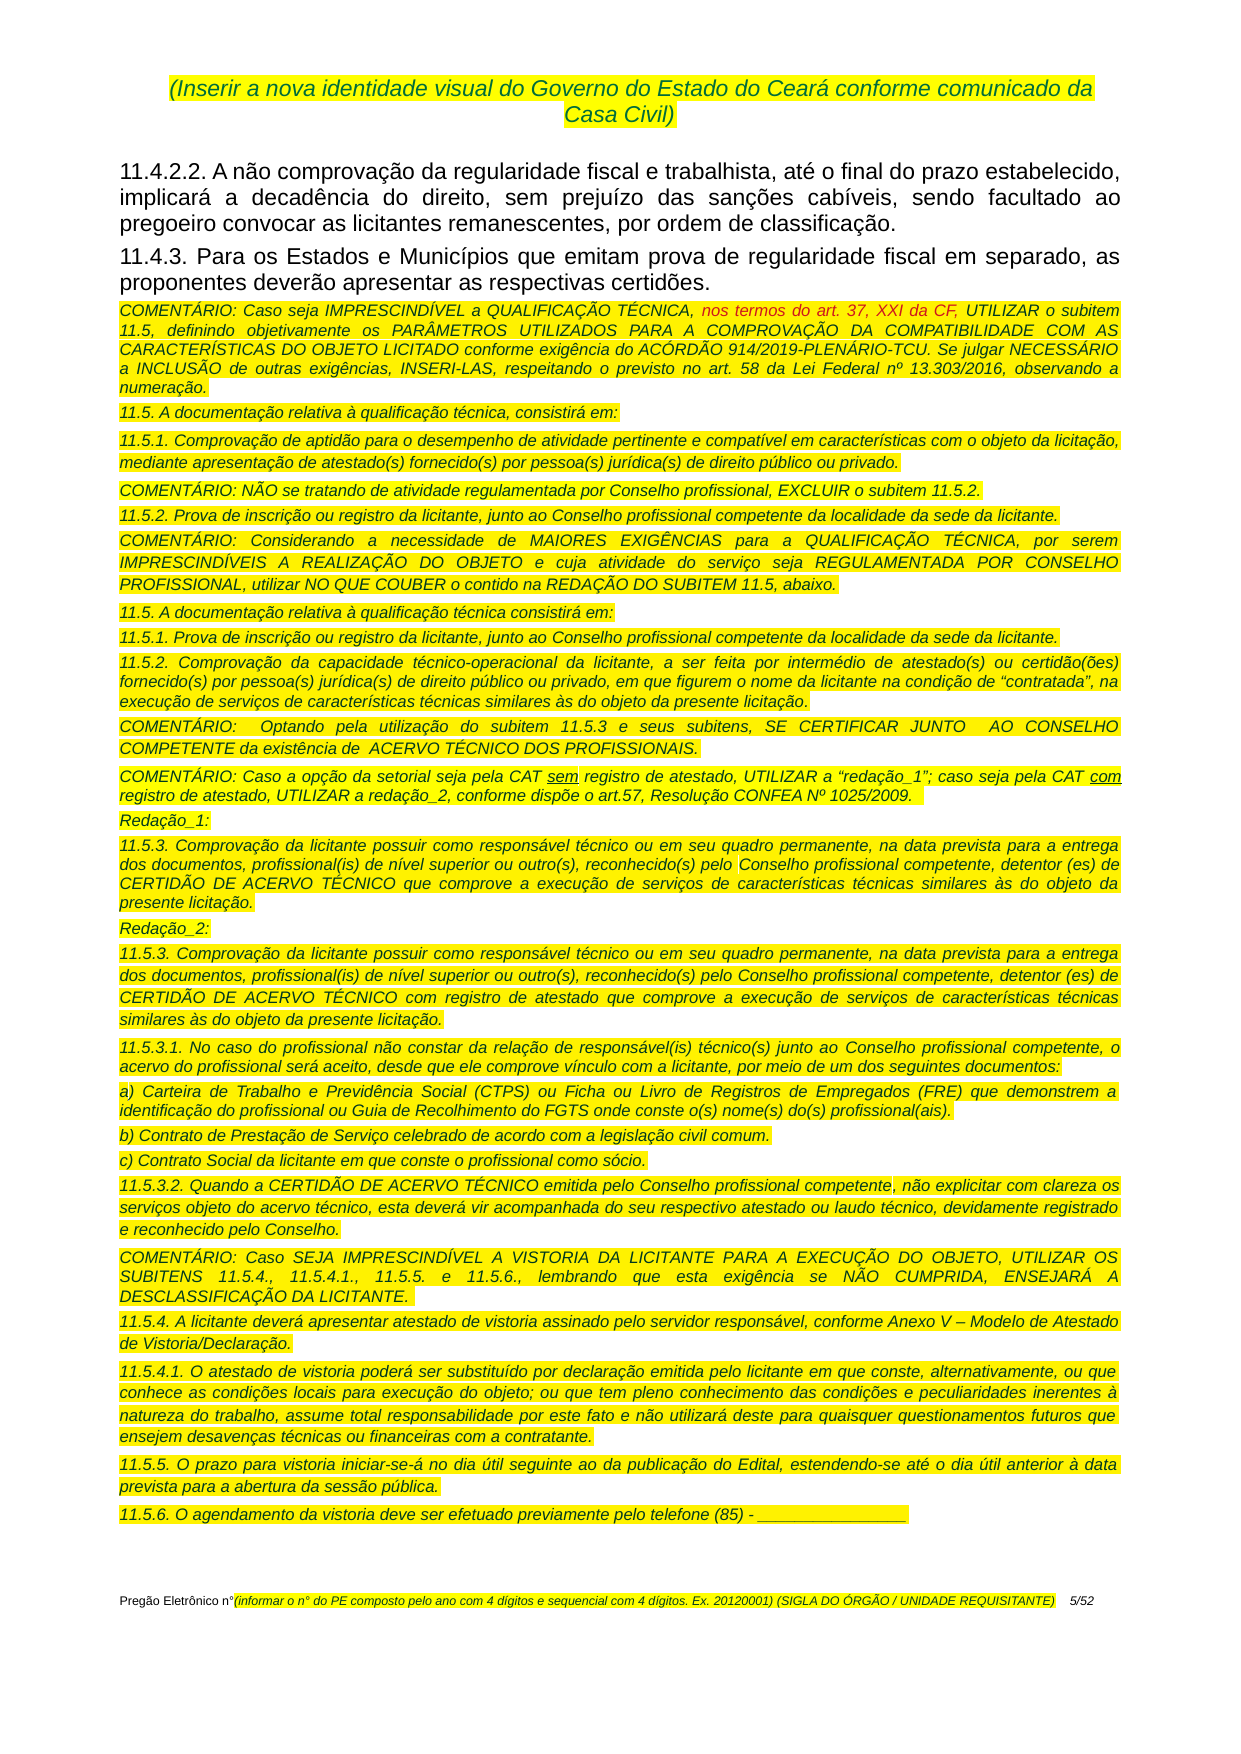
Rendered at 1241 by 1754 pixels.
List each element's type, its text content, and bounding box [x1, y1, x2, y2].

text 11.5.4. A licitante deverá apresentar atestado de vistoria assinado pelo servidor responsável, conforme Anexo V – Modelo de Atestado de Vistoria/Declaração. [119, 1311, 1121, 1353]
text COMENTÁRIO: Caso seja IMPRESCINDÍVEL a QUALIFICAÇÃO TÉCNICA, nos termos do art. 37, XXI da CF, UTILIZAR o subitem 11.5, definindo objetivamente os PARÂMETROS UTILIZADOS PARA A COMPROVAÇÃO DA COMPATIBILIDADE COM AS CARACTERÍSTICAS DO OBJETO LICITADO conforme exigência do ACÓRDÃO 914/2019-PLENÁRIO-TCU. Se julgar NECESSÁRIO a INCLUSÃO de outras exigências, INSERI-LAS, respeitando o previsto no art. 58 da Lei Federal nº 13.303/2016, observando a numeração. [119, 301, 1121, 397]
text 11.5.3. Comprovação da licitante possuir como responsável técnico ou em seu quadro permanente, na data prevista para a entrega dos documentos, profissional(is) de nível superior ou outro(s), reconhecido(s) pelo Conselho profissional competente, detentor (es) de CERTIDÃO DE ACERVO TÉCNICO com registro de atestado que comprove a execução de serviços de características técnicas similares às do objeto da presente licitação. [119, 943, 1121, 1029]
text 11.5. A documentação relativa à qualificação técnica consistirá em: [119, 603, 1121, 622]
text 11.5.1. Prova de inscrição ou registro da licitante, junto ao Conselho profissional competente da localidade da sede da licitante. [119, 628, 1121, 647]
text 11.5.4.1. O atestado de vistoria poderá ser substituído por declaração emitida pelo licitante em que conste, alternativamente, ou que conhece as condições locais para execução do objeto; ou que tem pleno conhecimento das condições e peculiaridades inerentes à natureza do trabalho, assume total responsabilidade por este fato e não utilizará deste para quaisquer questionamentos futuros que ensejem desavenças técnicas ou financeiras com a contratante. [119, 1361, 1119, 1446]
text COMENTÁRIO: Caso a opção da setorial seja pela CAT sem registro de atestado, UTILIZAR a “redação_1”; caso seja pela CAT com registro de atestado, UTILIZAR a redação_2, conforme dispõe o art.57, Resolução CONFEA Nº 1025/2009. [119, 766, 1121, 805]
text 11.5.3.2. Quando a CERTIDÃO DE ACERVO TÉCNICO emitida pelo Conselho profissional competente, não explicitar com clareza os serviços objeto do acervo técnico, esta deverá vir acompanhada do seu respectivo atestado ou laudo técnico, devidamente registrado e reconhecido pelo Conselho. [119, 1176, 1121, 1239]
text 11.5.3. Comprovação da licitante possuir como responsável técnico ou em seu quadro permanente, na data prevista para a entrega dos documentos, profissional(is) de nível superior ou outro(s), reconhecido(s) pelo Conselho profissional competente, detentor (es) de CERTIDÃO DE ACERVO TÉCNICO que comprove a execução de serviços de características técnicas similares às do objeto da presente licitação. [119, 836, 1121, 912]
text b) Contrato de Prestação de Serviço celebrado de acordo com a legislação civil comum. [119, 1126, 1121, 1145]
text c) Contrato Social da licitante em que conste o profissional como sócio. [119, 1151, 1121, 1170]
text Redação_2: [119, 918, 1121, 938]
text Redação_1: [119, 811, 1121, 830]
text a) Carteira de Trabalho e Previdência Social (CTPS) ou Ficha ou Livro de Registros de Empregados (FRE) que demonstrem a identificação do profissional ou Guia de Recolhimento do FGTS onde conste o(s) nome(s) do(s) profissional(ais). [119, 1082, 1119, 1120]
text 11.5.1. Comprovação de aptidão para o desempenho de atividade pertinente e compatível em características com o objeto da licitação, mediante apresentação de atestado(s) fornecido(s) por pessoa(s) jurídica(s) de direito público ou privado. [119, 431, 1121, 472]
text 11.5.3.1. No caso do profissional não constar da relação de responsável(is) técnico(s) junto ao Conselho profissional competente, o acervo do profissional será aceito, desde que ele comprove vínculo com a licitante, por meio de um dos seguintes documentos: [119, 1037, 1121, 1076]
text 11.4.2.2. A não comprovação da regularidade fiscal e trabalhista, até o final do prazo estabelecido, implicará a decadência do direito, sem prejuízo das sanções cabíveis, sendo facultado ao pregoeiro convocar as licitantes remanescentes, por ordem de classificação. [119, 158, 1121, 237]
text COMENTÁRIO: Considerando a necessidade de MAIORES EXIGÊNCIAS para a QUALIFICAÇÃO TÉCNICA, por serem IMPRESCINDÍVEIS A REALIZAÇÃO DO OBJETO e cuja atividade do serviço seja REGULAMENTADA POR CONSELHO PROFISSIONAL, utilizar NO QUE COUBER o contido na REDAÇÃO DO SUBITEM 11.5, abaixo. [119, 531, 1121, 594]
text 11.5.2. Comprovação da capacidade técnico-operacional da licitante, a ser feita por intermédio de atestado(s) ou certidão(ões) fornecido(s) por pessoa(s) jurídica(s) de direito público ou privado, em que figurem o nome da licitante na condição de “contratada”, na execução de serviços de características técnicas similares às do objeto da presente licitação. [119, 653, 1121, 711]
text 11.5. A documentação relativa à qualificação técnica, consistirá em: [119, 403, 1121, 422]
text COMENTÁRIO: Optando pela utilização do subitem 11.5.3 e seus subitens, SE CERTIFICAR JUNTO AO CONSELHO COMPETENTE da existência de ACERVO TÉCNICO DOS PROFISSIONAIS. [119, 717, 1121, 758]
text 11.5.2. Prova de inscrição ou registro da licitante, junto ao Conselho profissional competente da localidade da sede da licitante. [119, 506, 1121, 525]
text COMENTÁRIO: Caso SEJA IMPRESCINDÍVEL A VISTORIA DA LICITANTE PARA A EXECUÇÃO DO OBJETO, UTILIZAR OS SUBITENS 11.5.4., 11.5.4.1., 11.5.5. e 11.5.6., lembrando que esta exigência se NÃO CUMPRIDA, ENSEJARÁ A DESCLASSIFICAÇÃO DA LICITANTE. [119, 1248, 1121, 1306]
text COMENTÁRIO: NÃO se tratando de atividade regulamentada por Conselho profissional, EXCLUIR o subitem 11.5.2. [119, 481, 1121, 500]
text 11.4.3. Para os Estados e Municípios que emitam prova de regularidade fiscal em separado, as proponentes deverão apresentar as respectivas certidões. [119, 243, 1121, 295]
text 11.5.5. O prazo para vistoria iniciar-se-á no dia útil seguinte ao da publicação do Edital, estendendo-se até o dia útil anterior à data prevista para a abertura da sessão pública. [119, 1455, 1121, 1496]
text 11.5.6. O agendamento da vistoria deve ser efetuado previamente pelo telefone (85) - ________________ [119, 1505, 1119, 1524]
